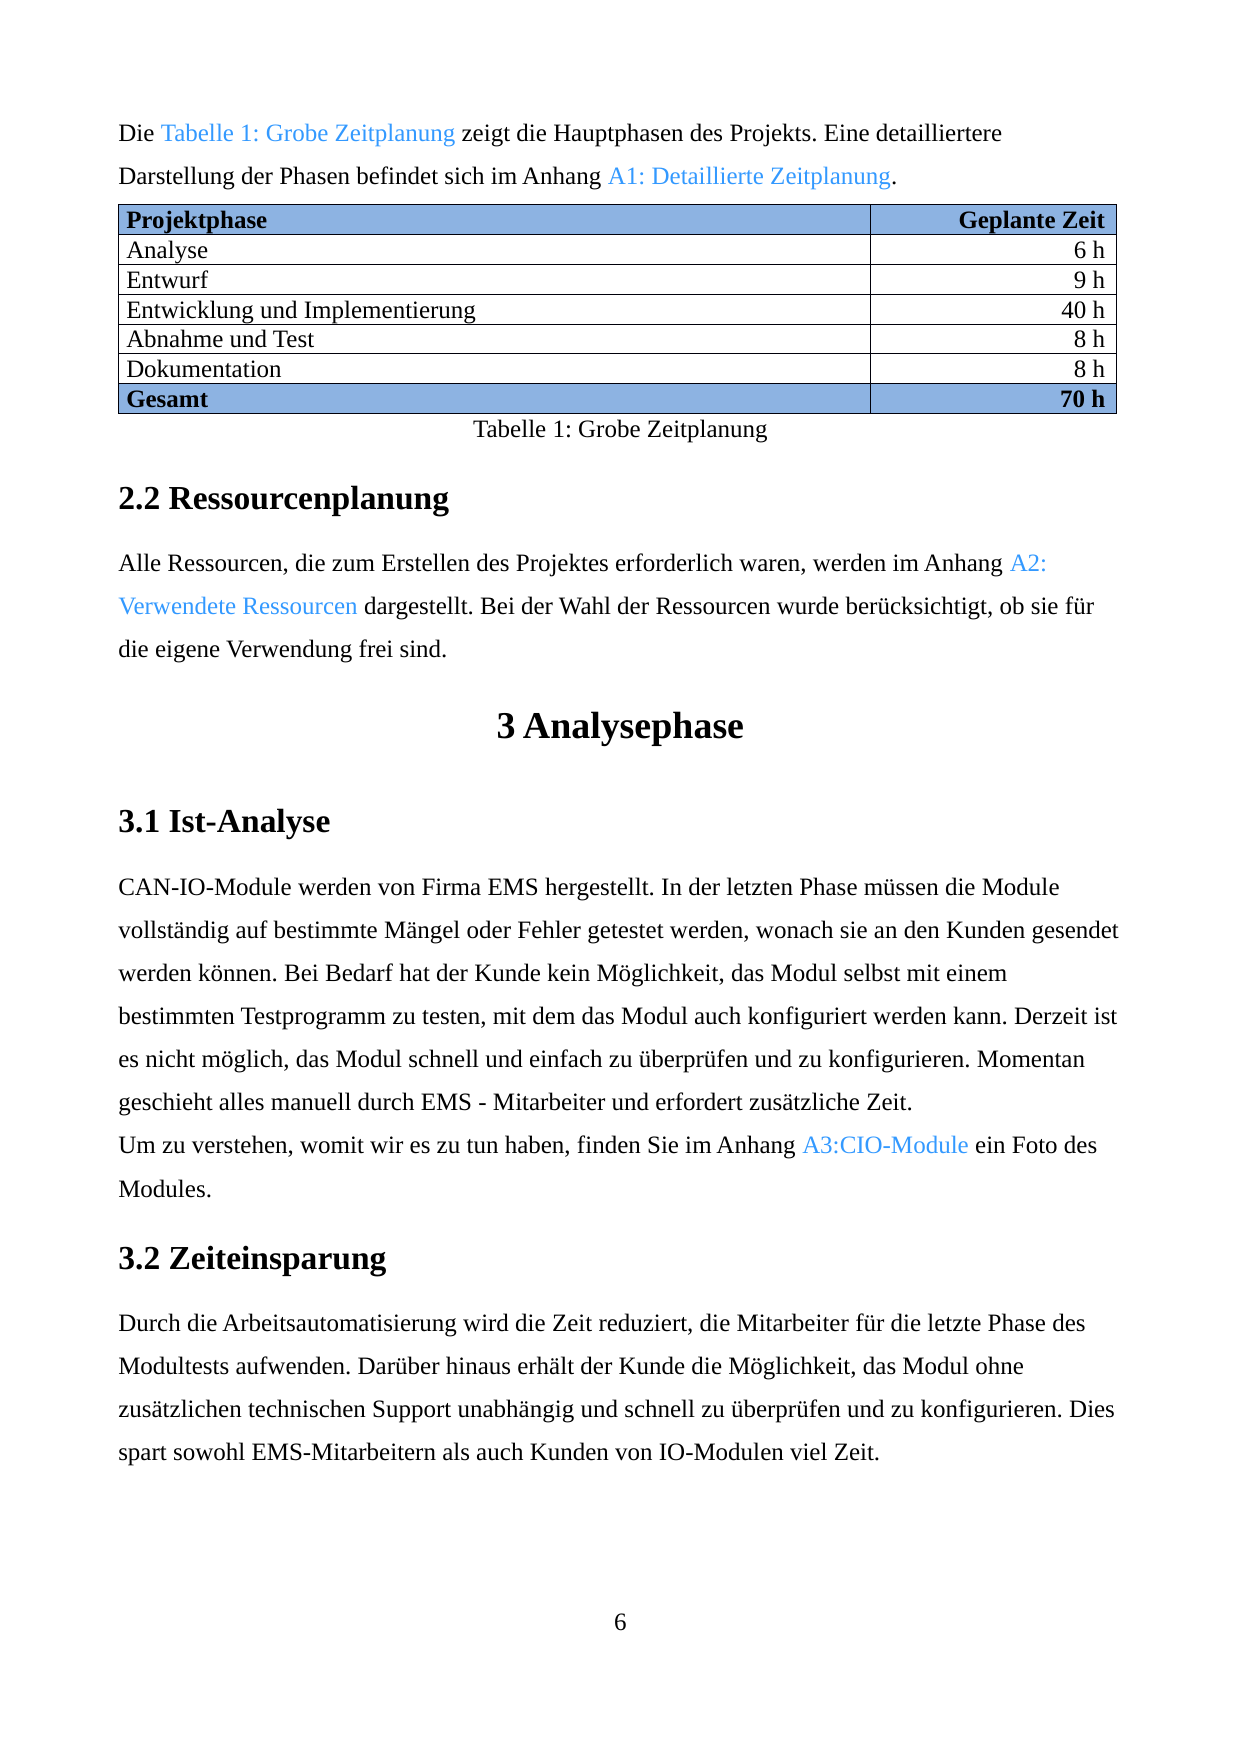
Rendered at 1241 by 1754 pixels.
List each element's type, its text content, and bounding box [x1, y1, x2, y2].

text Tabelle 1: Grobe Zeitplanung [118, 414, 1122, 443]
table_cell Gesamt [119, 384, 870, 413]
text Die Tabelle 1: Grobe Zeitplanung zeigt die Hauptphasen des Projekts. Eine detailliertere Darstellung der Phasen befindet sich im Anhang A1: Detaillierte Zeitplanung. [118, 118, 1122, 190]
table_cell 9 h [871, 265, 1116, 294]
table_cell 8 h [871, 325, 1116, 353]
table_header Projektphase [119, 205, 870, 234]
table_cell 70 h [871, 384, 1116, 413]
table_cell 8 h [871, 354, 1116, 383]
subtitle 2.2 Ressourcenplanung [118, 478, 1122, 517]
table_cell Entwurf [119, 265, 870, 294]
table_header Geplante Zeit [871, 205, 1116, 234]
table_cell 6 h [871, 235, 1116, 264]
subtitle 3.2 Zeiteinsparung [118, 1238, 1122, 1276]
text Alle Ressourcen, die zum Erstellen des Projektes erforderlich waren, werden im Anhang A2: Verwendete Ressourcen dargestellt. Bei der Wahl der Ressourcen wurde berücksichtigt, ob sie für die eigene Verwendung frei sind. [118, 548, 1122, 663]
table_cell Dokumentation [119, 354, 870, 383]
text Um zu verstehen, womit wir es zu tun haben, finden Sie im Anhang A3:CIO-Module ein Foto des Modules. [118, 1131, 1122, 1202]
text Durch die Arbeitsautomatisierung wird die Zeit reduziert, die Mitarbeiter für die letzte Phase des Modultests aufwenden. Darüber hinaus erhält der Kunde die Möglichkeit, das Modul ohne zusätzlichen technischen Support unabhängig und schnell zu überprüfen und zu konfigurieren. Dies spart sowohl EMS-Mitarbeitern als auch Kunden von IO-Modulen viel Zeit. [118, 1308, 1122, 1466]
text CAN-IO-Module werden von Firma EMS hergestellt. In der letzten Phase müssen die Module vollständig auf bestimmte Mängel oder Fehler getestet werden, wonach sie an den Kunden gesendet werden können. Bei Bedarf hat der Kunde kein Möglichkeit, das Modul selbst mit einem bestimmten Testprogramm zu testen, mit dem das Modul auch konfiguriert werden kann. Derzeit ist es nicht möglich, das Modul schnell und einfach zu überprüfen und zu konfigurieren. Momentan geschieht alles manuell durch EMS - Mitarbeiter und erfordert zusätzliche Zeit. [118, 872, 1122, 1116]
table_cell Abnahme und Test [119, 325, 870, 353]
subtitle 3 Analysephase [118, 703, 1122, 746]
table_cell Entwicklung und Implementierung [119, 295, 870, 323]
subtitle 3.1 Ist-Analyse [118, 801, 1122, 840]
table_cell Analyse [119, 235, 870, 264]
table_cell 40 h [871, 295, 1116, 323]
